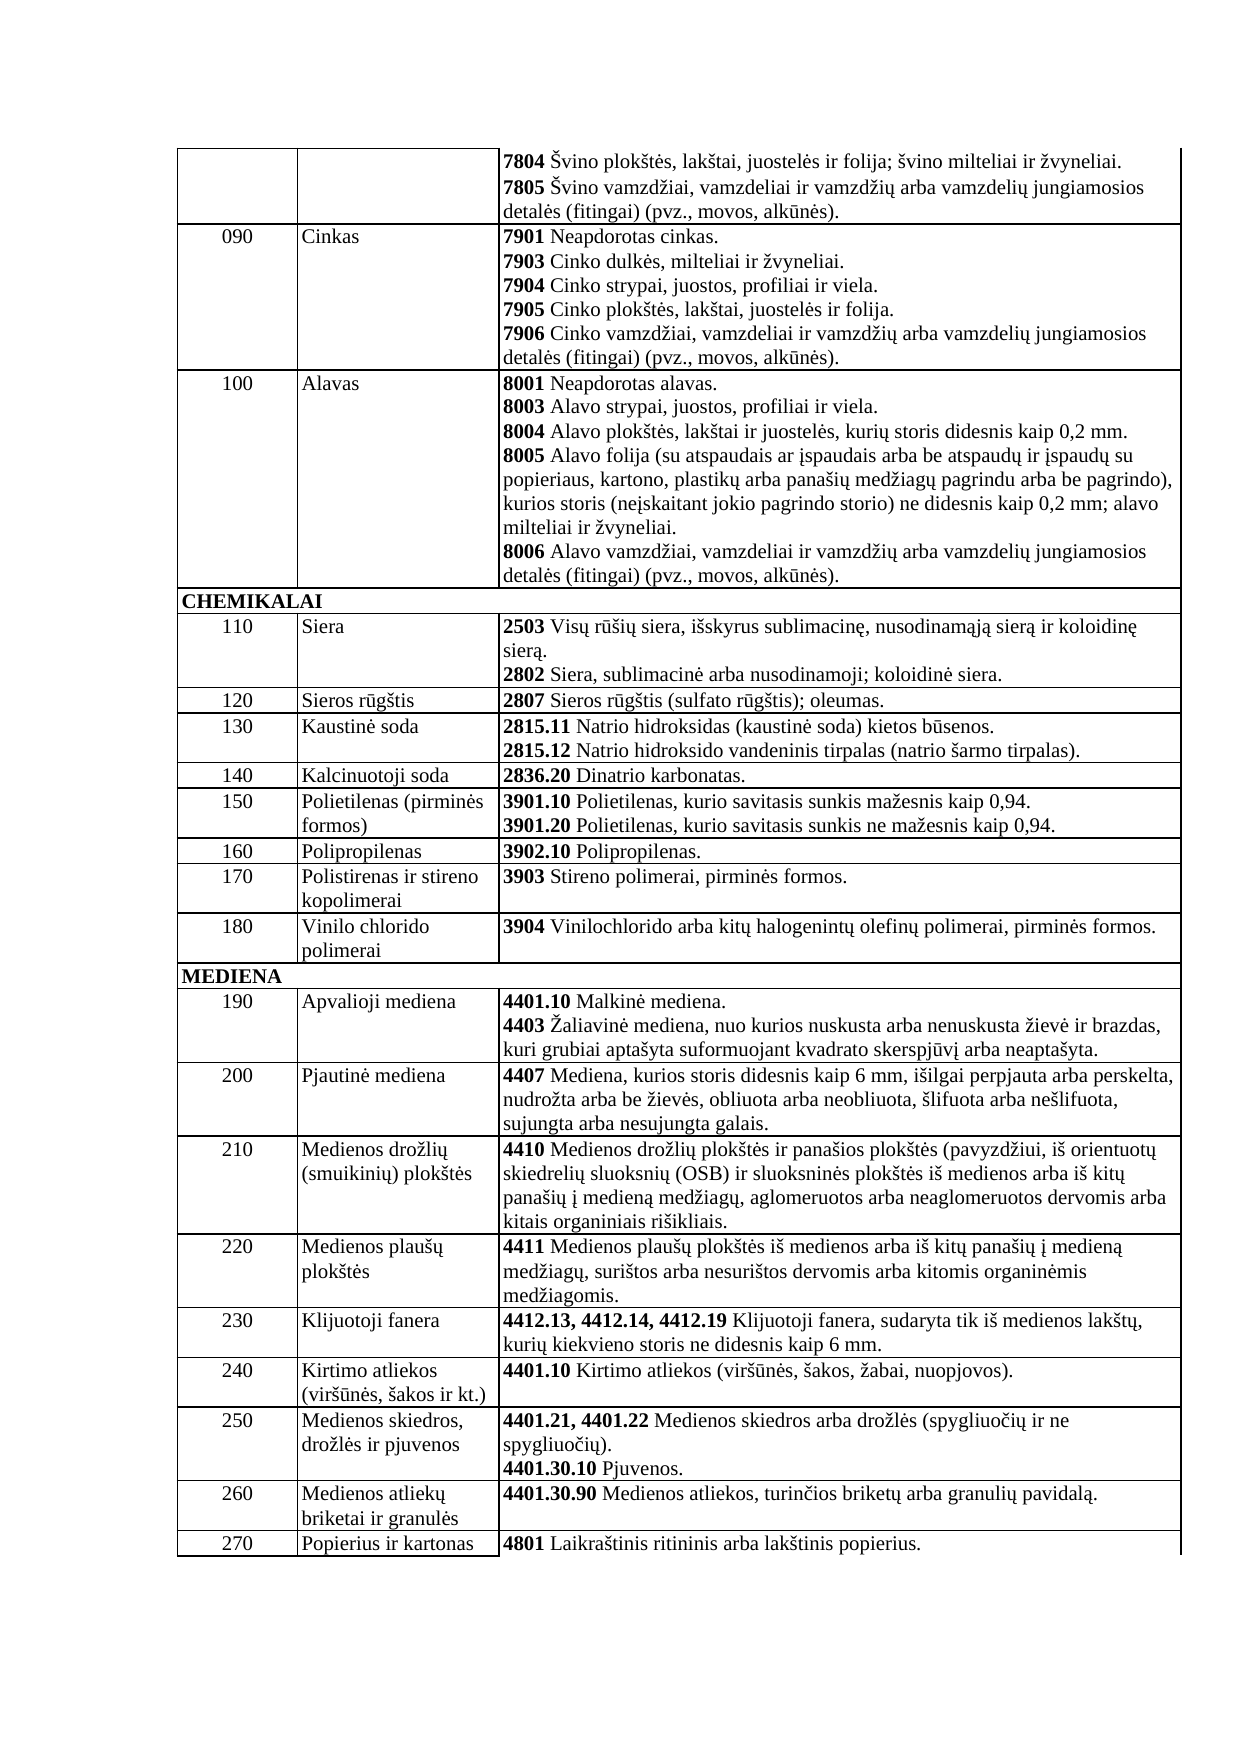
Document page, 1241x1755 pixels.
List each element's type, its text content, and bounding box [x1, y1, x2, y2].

table_cell Medienos plaušų plokštės [298, 1235, 498, 1307]
table_cell 170 [178, 864, 297, 912]
table_cell [298, 149, 498, 223]
table_cell 7805 Švino vamzdžiai, vamzdeliai ir vamzdžių arba vamzdelių jungiamosios detalės (fitingai) (pvz., movos, alkūnės). [500, 173, 1180, 223]
table_cell Apvalioji mediena [298, 989, 498, 1061]
table_cell Alavas [298, 371, 498, 587]
table_cell 100 [178, 371, 297, 587]
table_cell 180 [178, 914, 297, 962]
table_cell 270 [293, 1531, 297, 1555]
table_cell 3903 Stireno polimerai, pirminės formos. [500, 864, 1180, 912]
table_cell Pjautinė mediena [298, 1063, 498, 1135]
table_cell 190 [178, 989, 297, 1061]
table_cell 120 [293, 688, 297, 712]
table_cell Klijuotoji fanera [298, 1308, 498, 1356]
table_cell 110 [178, 614, 297, 686]
table_cell 090 [178, 225, 297, 369]
table_cell 200 [178, 1063, 297, 1135]
table_cell Medienos skiedros, drožlės ir pjuvenos [298, 1408, 498, 1480]
table_cell 4401.30.90 Medienos atliekos, turinčios briketų arba granulių pavidalą. [500, 1481, 1180, 1529]
table_cell 260 [178, 1481, 297, 1529]
table_cell 160 [293, 839, 297, 863]
table_cell 130 [178, 714, 297, 762]
table_cell 150 [178, 789, 297, 837]
table_cell [178, 149, 297, 223]
table_cell 140 [293, 763, 297, 787]
table_cell 250 [178, 1408, 297, 1480]
table_cell Medienos drožlių (smuikinių) plokštės [298, 1137, 498, 1233]
table_cell Kaustinė soda [298, 714, 498, 762]
table_cell 220 [178, 1235, 297, 1307]
table_cell 3904 Vinilochlorido arba kitų halogenintų olefinų polimerai, pirminės formos. [500, 914, 1180, 962]
table_cell 210 [178, 1137, 297, 1233]
table_cell Siera [298, 614, 498, 686]
table_cell 4401.10 Kirtimo atliekos (viršūnės, šakos, žabai, nuopjovos). [500, 1358, 1180, 1406]
table_cell Cinkas [298, 225, 498, 369]
table_cell 230 [178, 1308, 297, 1356]
table_cell 7804 Švino plokštės, lakštai, juostelės ir folija; švino milteliai ir žvyneliai. [500, 148, 1180, 173]
table_cell 240 [178, 1358, 297, 1406]
